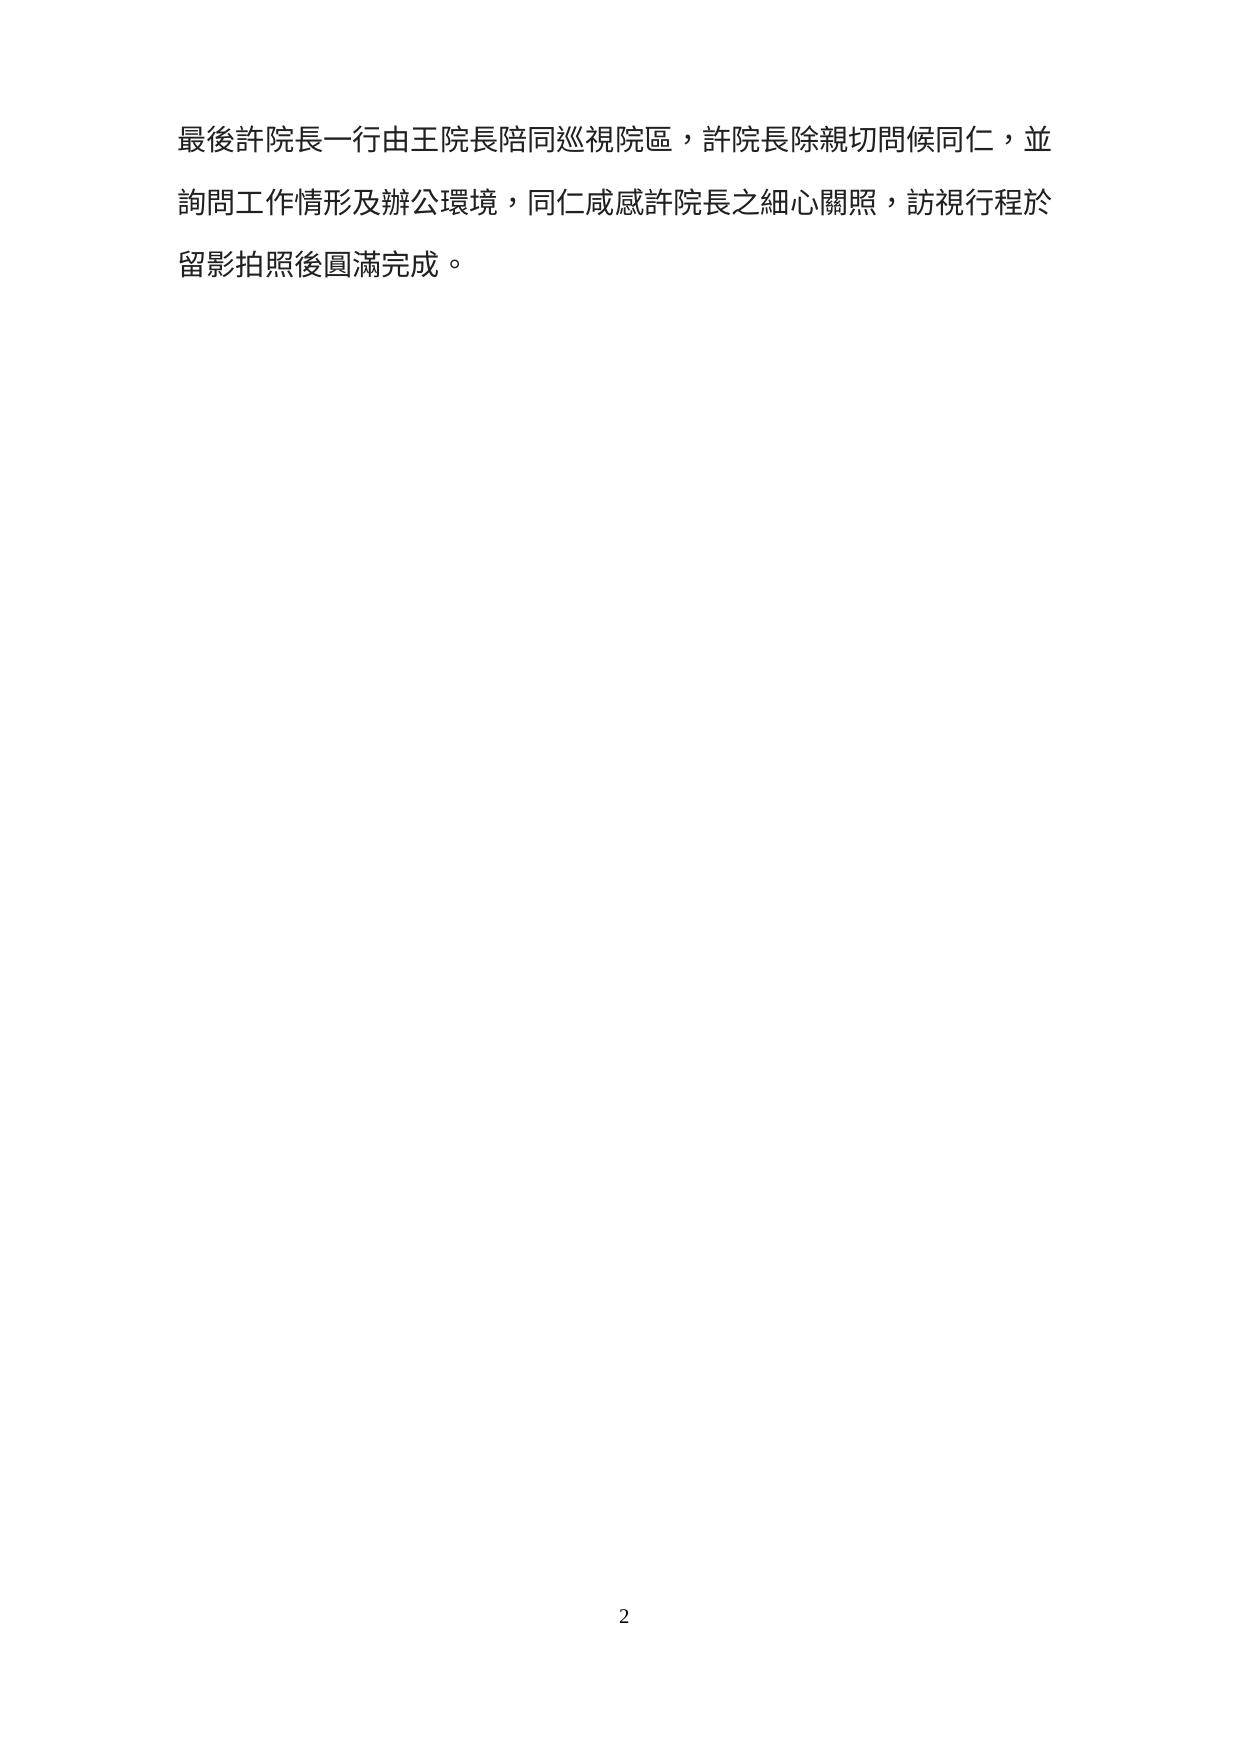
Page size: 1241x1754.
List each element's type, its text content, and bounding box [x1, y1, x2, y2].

text 最後許院長一行由王院長陪同巡視院區，許院長除親切問候同仁，並詢問工作情形及辦公環境，同仁咸感許院長之細心關照，訪視行程於留影拍照後圓滿完成。 [177, 96, 1063, 284]
